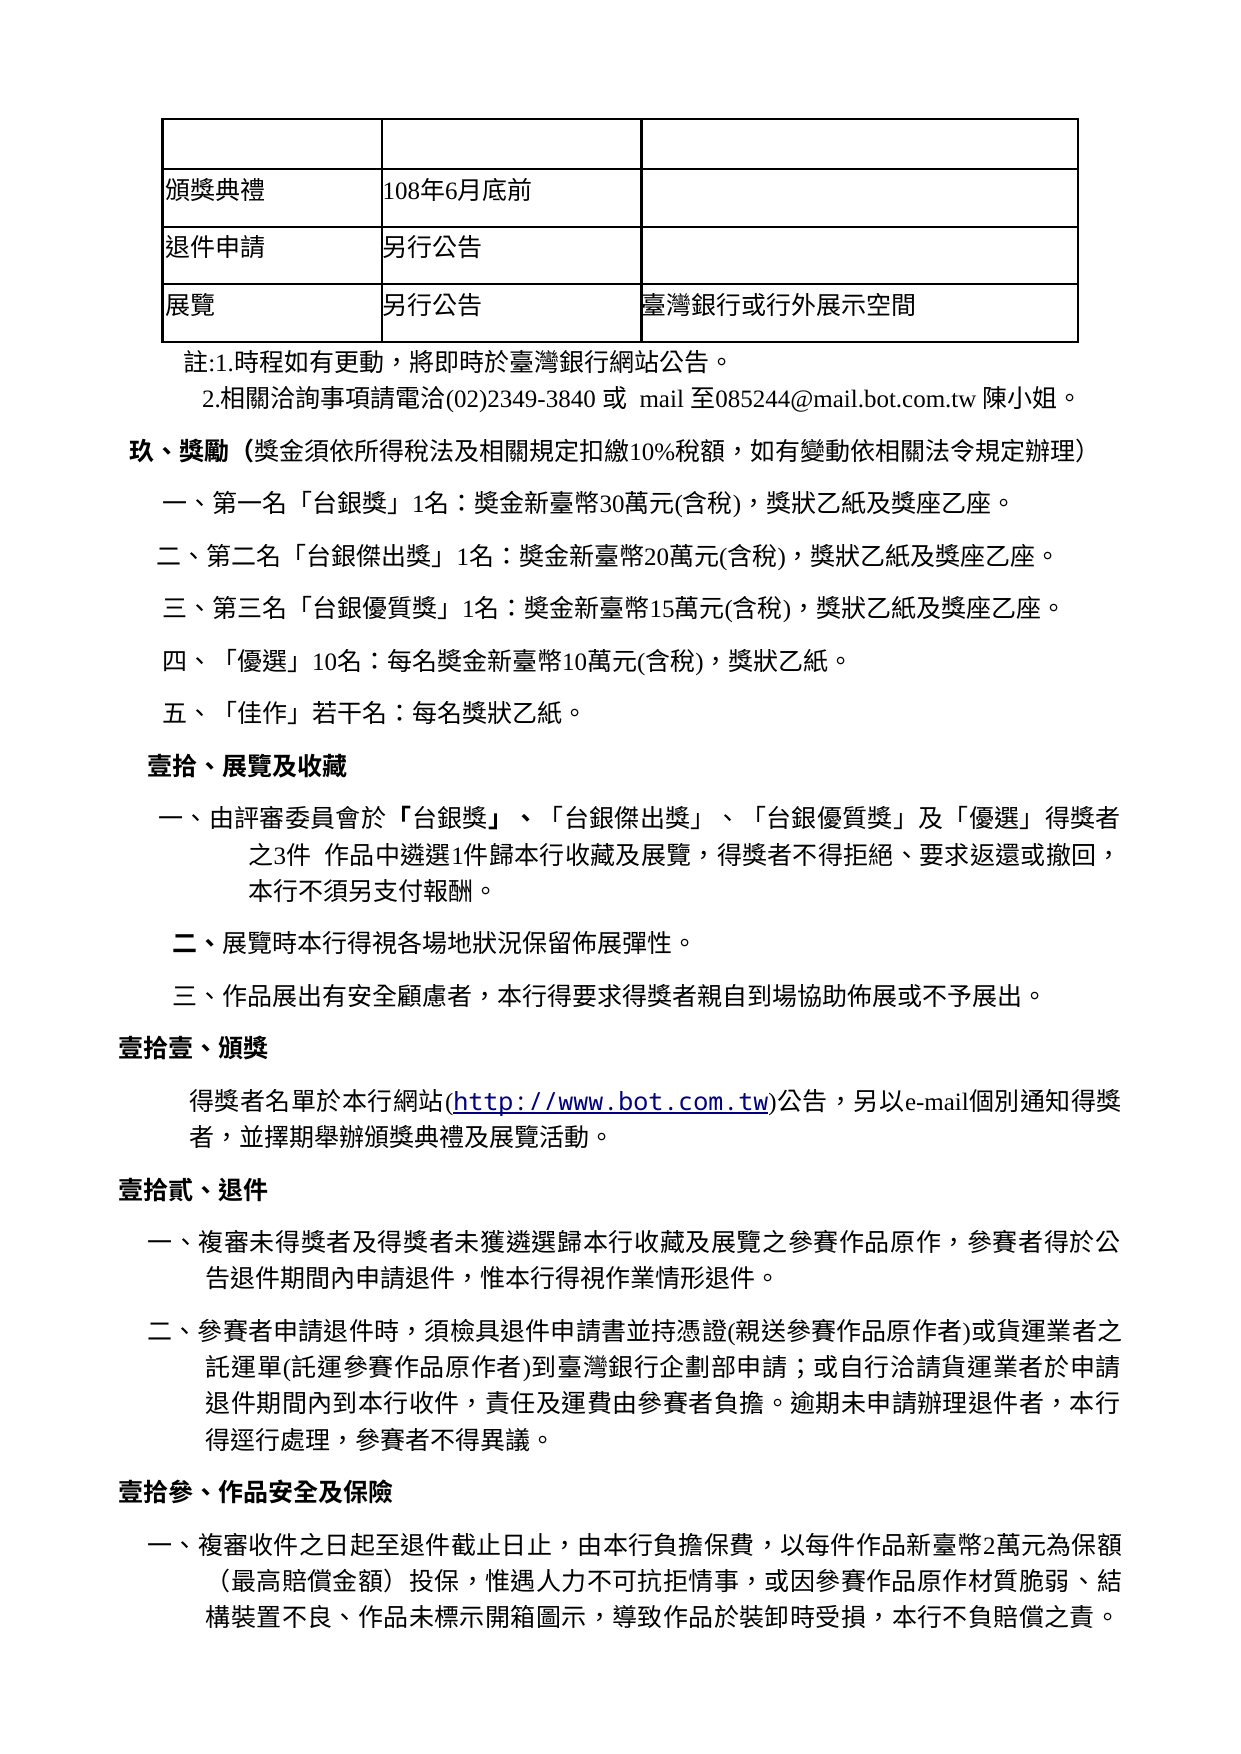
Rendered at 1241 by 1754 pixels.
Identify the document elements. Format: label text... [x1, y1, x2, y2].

text 四、「優選」10名：每名奬金新臺幣10萬元(含稅)，獎狀乙紙。 [118, 641, 1122, 678]
text 五、「佳作」若干名：每名獎狀乙紙。 [118, 694, 1122, 730]
text 註:1.時程如有更動，將即時於臺灣銀行網站公告。 [183, 343, 1122, 379]
text 三、作品展出有安全顧慮者，本行得要求得獎者親自到場協助佈展或不予展出。 [147, 976, 1122, 1013]
text 一、複審未得獎者及得獎者未獲遴選歸本行收藏及展覽之參賽作品原作，參賽者得於公告退件期間內申請退件，惟本行得視作業情形退件。 [147, 1223, 1122, 1295]
text 壹拾、展覽及收藏 [147, 746, 1122, 783]
table_cell 頒獎典禮 [164, 170, 381, 226]
text 得獎者名單於本行網站(http://www.bot.com.tw)公告，另以e-mail個別通知得獎者，並擇期舉辦頒獎典禮及展覽活動。 [189, 1081, 1122, 1154]
text 二、參賽者申請退件時，須檢具退件申請書並持憑證(親送參賽作品原作者)或貨運業者之託運單(託運參賽作品原作者)到臺灣銀行企劃部申請；或自行洽請貨運業者於申請退件期間內到本行收件，責任及運費由參賽者負擔。逾期未申請辦理退件者，本行得逕行處理，參賽者不得異議。 [147, 1311, 1122, 1456]
table_cell 另行公告 [383, 285, 640, 341]
table_cell [643, 170, 1077, 226]
table_cell [643, 228, 1077, 283]
table_cell [643, 120, 1077, 168]
table_cell [383, 120, 640, 168]
table_cell 另行公告 [383, 228, 640, 283]
text 二、展覽時本行得視各場地狀況保留佈展彈性。 [147, 924, 1122, 960]
text 壹拾參、作品安全及保險 [118, 1473, 1122, 1509]
text 玖、獎勵（獎金須依所得稅法及相關規定扣繳10%稅額，如有變動依相關法令規定辦理） [129, 431, 1122, 468]
table_cell 展覽 [164, 285, 381, 341]
table_cell 臺灣銀行或行外展示空間 [643, 285, 1077, 341]
table_cell 108年6月底前 [383, 170, 640, 226]
text 一、第一名「台銀獎」1名：奬金新臺幣30萬元(含稅)，獎狀乙紙及獎座乙座。 [118, 484, 1122, 520]
text 一、由評審委員會於「台銀獎」、「台銀傑出獎」、「台銀優質獎」及「優選」得獎者之3件 作品中遴選1件歸本行收藏及展覽，得獎者不得拒絕、要求返還或撤回，本行不須另支付報酬。 [118, 799, 1122, 908]
text 一、複審收件之日起至退件截止日止，由本行負擔保費，以每件作品新臺幣2萬元為保額（最高賠償金額）投保，惟遇人力不可抗拒情事，或因參賽作品原作材質脆弱、結構裝置不良、作品未標示開箱圖示，導致作品於裝卸時受損，本行不負賠償之責。 [147, 1525, 1122, 1634]
text 二、第二名「台銀傑出獎」1名：奬金新臺幣20萬元(含稅)，獎狀乙紙及獎座乙座。 [106, 536, 1122, 573]
text 2.相關洽詢事項請電洽(02)2349-3840 或 mail 至085244@mail.bot.com.tw 陳小姐。 [183, 379, 1122, 415]
text 壹拾壹、頒獎 [118, 1029, 1122, 1065]
text 壹拾貳、退件 [118, 1170, 1122, 1206]
table_cell 退件申請 [164, 228, 381, 283]
text 三、第三名「台銀優質獎」1名：奬金新臺幣15萬元(含稅)，獎狀乙紙及獎座乙座。 [118, 589, 1122, 625]
table_cell [164, 120, 381, 168]
